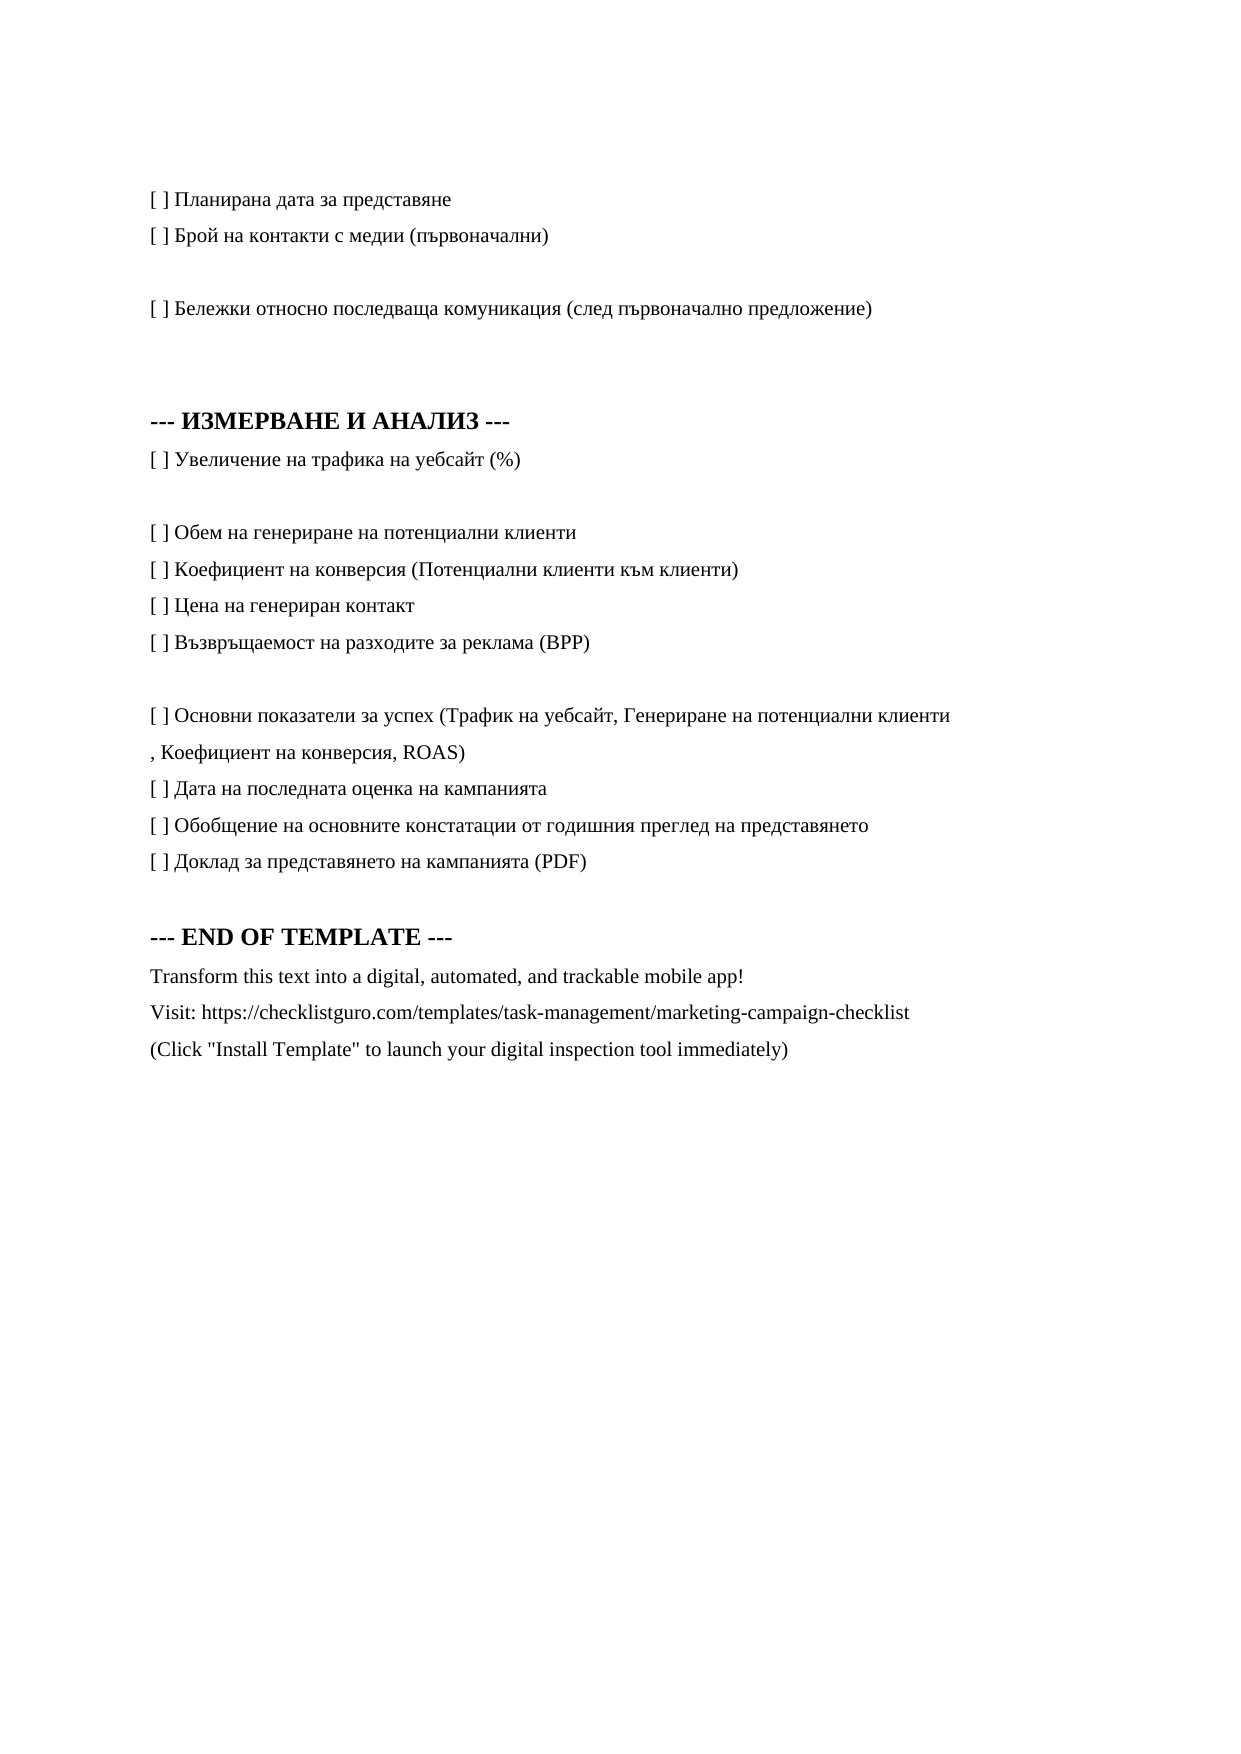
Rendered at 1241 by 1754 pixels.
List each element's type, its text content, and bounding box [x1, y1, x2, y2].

text [ ] Цена на генериран контакт [150, 593, 1090, 617]
text [ ] Основни показатели за успех (Трафик на уебсайт, Генериране на потенциални клиенти [150, 703, 1090, 727]
text [ ] Обем на генериране на потенциални клиенти [150, 520, 1090, 544]
text [ ] Дата на последната оценка на кампанията [150, 776, 1090, 800]
text [ ] Брой на контакти с медии (първоначални) [150, 223, 1090, 247]
text [ ] Увеличение на трафика на уебсайт (%) [150, 447, 1090, 471]
text Transform this text into a digital, automated, and trackable mobile app! [150, 964, 1090, 988]
text , Коефициент на конверсия, ROAS) [150, 740, 1090, 764]
text [ ] Обобщение на основните констатации от годишния преглед на представянето [150, 813, 1090, 837]
text (Click "Install Template" to launch your digital inspection tool immediately) [150, 1037, 1090, 1061]
text [ ] Планирана дата за представяне [150, 187, 1090, 211]
text [ ] Доклад за представянето на кампанията (PDF) [150, 849, 1090, 873]
text [ ] Бележки относно последваща комуникация (след първоначално предложение) [150, 296, 1090, 320]
text [ ] Коефициент на конверсия (Потенциални клиенти към клиенти) [150, 557, 1090, 581]
text Visit: https://checklistguro.com/templates/task-management/marketing-campaign-checklist [150, 1000, 1090, 1024]
text --- END OF TEMPLATE --- [150, 922, 1090, 951]
text --- ИЗМЕРВАНЕ И АНАЛИЗ --- [150, 406, 1090, 435]
text [ ] Възвръщаемост на разходите за реклама (ВРР) [150, 630, 1090, 654]
